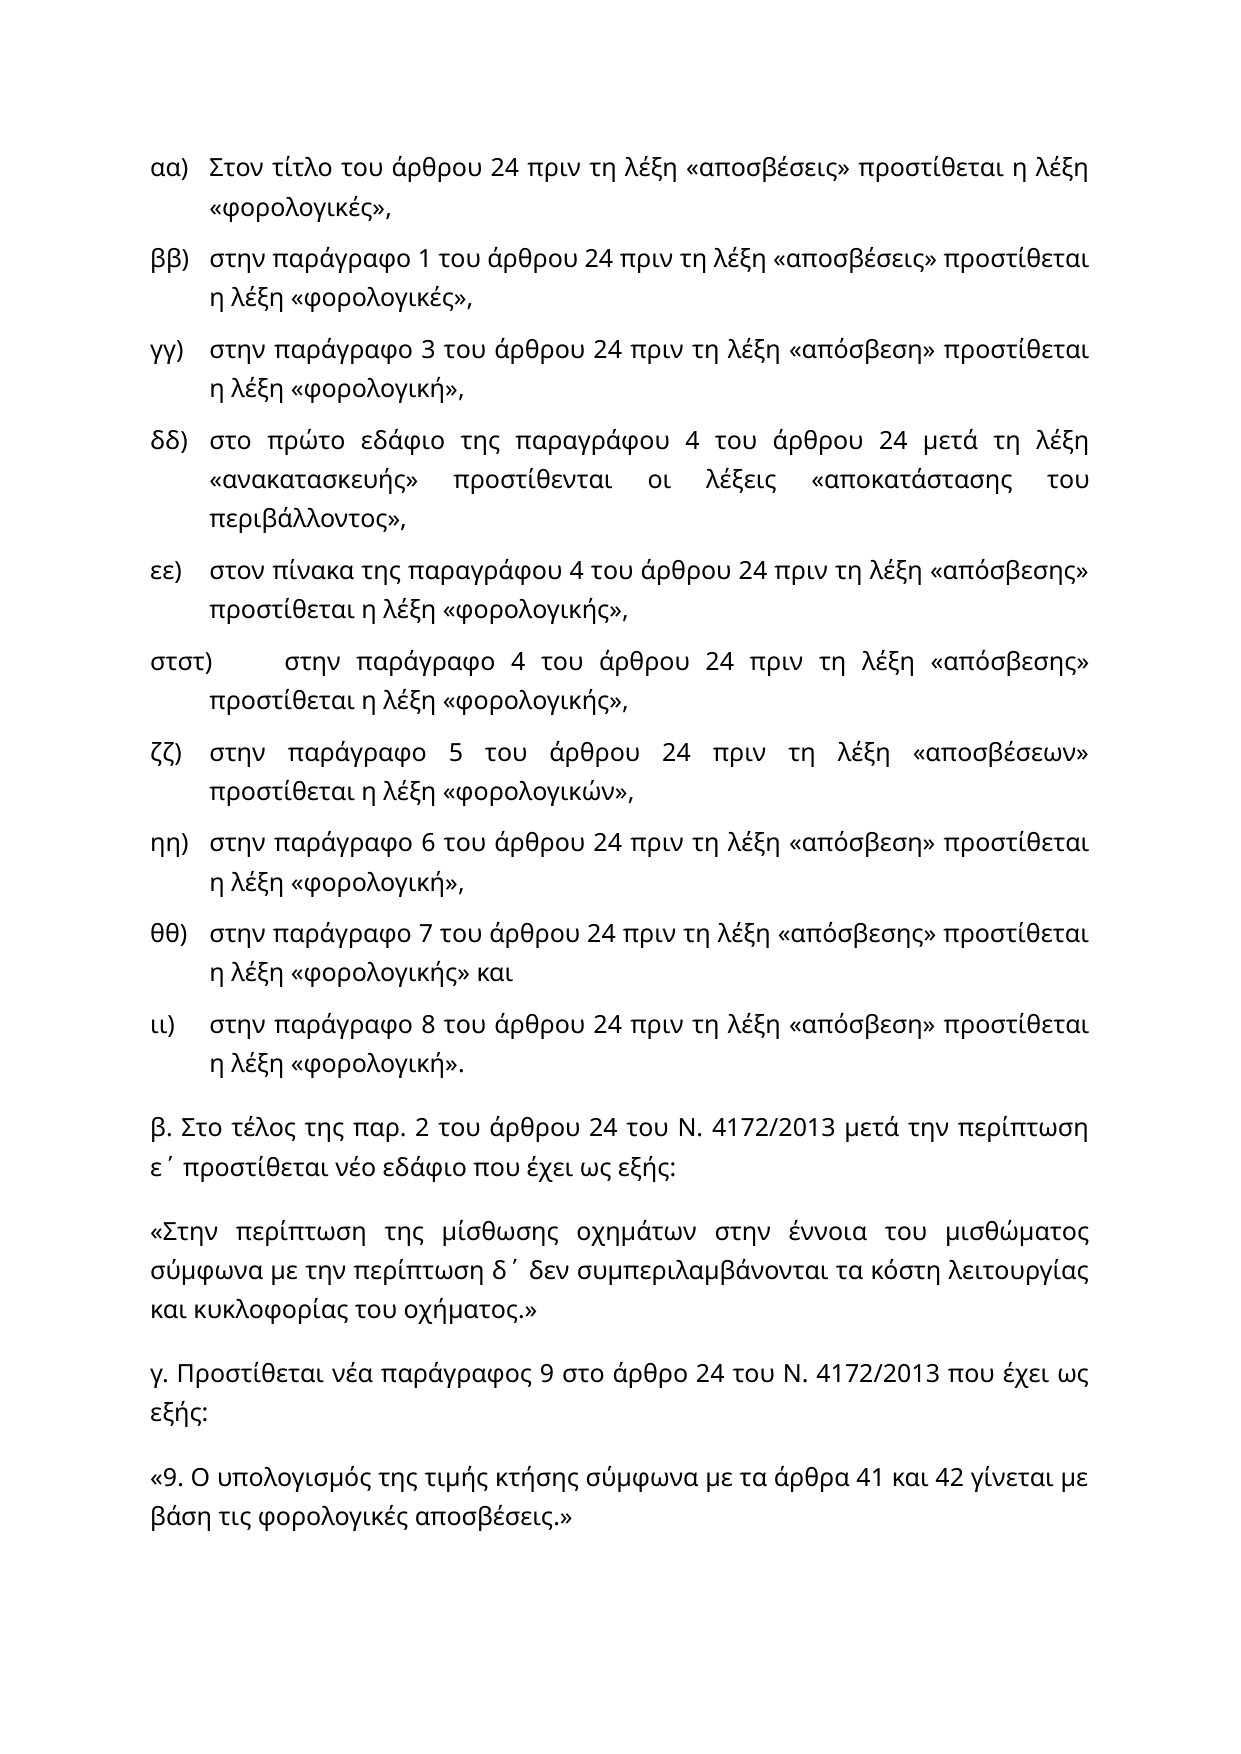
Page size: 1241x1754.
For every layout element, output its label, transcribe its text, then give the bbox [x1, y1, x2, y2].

list εε) στον πίνακα της παραγράφου 4 του άρθρου 24 πριν τη λέξη «απόσβεσης» προστίθεται η λέξη «φορολογικής», [150, 552, 1090, 626]
list δδ) στο πρώτο εδάφιο της παραγράφου 4 του άρθρου 24 μετά τη λέξη «ανακατασκευής» προστίθενται οι λέξεις «αποκατάστασης του περιβάλλοντος», [150, 422, 1090, 535]
list ηη) στην παράγραφο 6 του άρθρου 24 πριν τη λέξη «απόσβεση» προστίθεται η λέξη «φορολογική», [150, 825, 1090, 898]
list αα) Στον τίτλο του άρθρου 24 πριν τη λέξη «αποσβέσεις» προστίθεται η λέξη «φορολογικές», [150, 150, 1090, 223]
list ββ) στην παράγραφο 1 του άρθρου 24 πριν τη λέξη «αποσβέσεις» προστίθεται η λέξη «φορολογικές», [150, 241, 1090, 314]
list στστ) στην παράγραφο 4 του άρθρου 24 πριν τη λέξη «απόσβεσης» προστίθεται η λέξη «φορολογικής», [150, 643, 1090, 717]
list ζζ) στην παράγραφο 5 του άρθρου 24 πριν τη λέξη «αποσβέσεων» προστίθεται η λέξη «φορολογικών», [150, 734, 1090, 807]
text «Στην περίπτωση της μίσθωσης οχημάτων στην έννοια του μισθώματος σύμφωνα με την περίπτωση δ΄ δεν συμπεριλαμβάνονται τα κόστη λειτουργίας και κυκλοφορίας του οχήματος.» [150, 1213, 1090, 1326]
list γγ) στην παράγραφο 3 του άρθρου 24 πριν τη λέξη «απόσβεση» προστίθεται η λέξη «φορολογική», [150, 332, 1090, 405]
list ιι) στην παράγραφο 8 του άρθρου 24 πριν τη λέξη «απόσβεση» προστίθεται η λέξη «φορολογική». [150, 1007, 1090, 1080]
text «9. Ο υπολογισμός της τιμής κτήσης σύμφωνα με τα άρθρα 41 και 42 γίνεται με βάση τις φορολογικές αποσβέσεις.» [150, 1459, 1090, 1532]
text β. Στο τέλος της παρ. 2 του άρθρου 24 του Ν. 4172/2013 μετά την περίπτωση ε΄ προστίθεται νέο εδάφιο που έχει ως εξής: [150, 1110, 1090, 1183]
list θθ) στην παράγραφο 7 του άρθρου 24 πριν τη λέξη «απόσβεσης» προστίθεται η λέξη «φορολογικής» και [150, 916, 1090, 989]
text γ. Προστίθεται νέα παράγραφος 9 στο άρθρο 24 του Ν. 4172/2013 που έχει ως εξής: [150, 1356, 1090, 1429]
